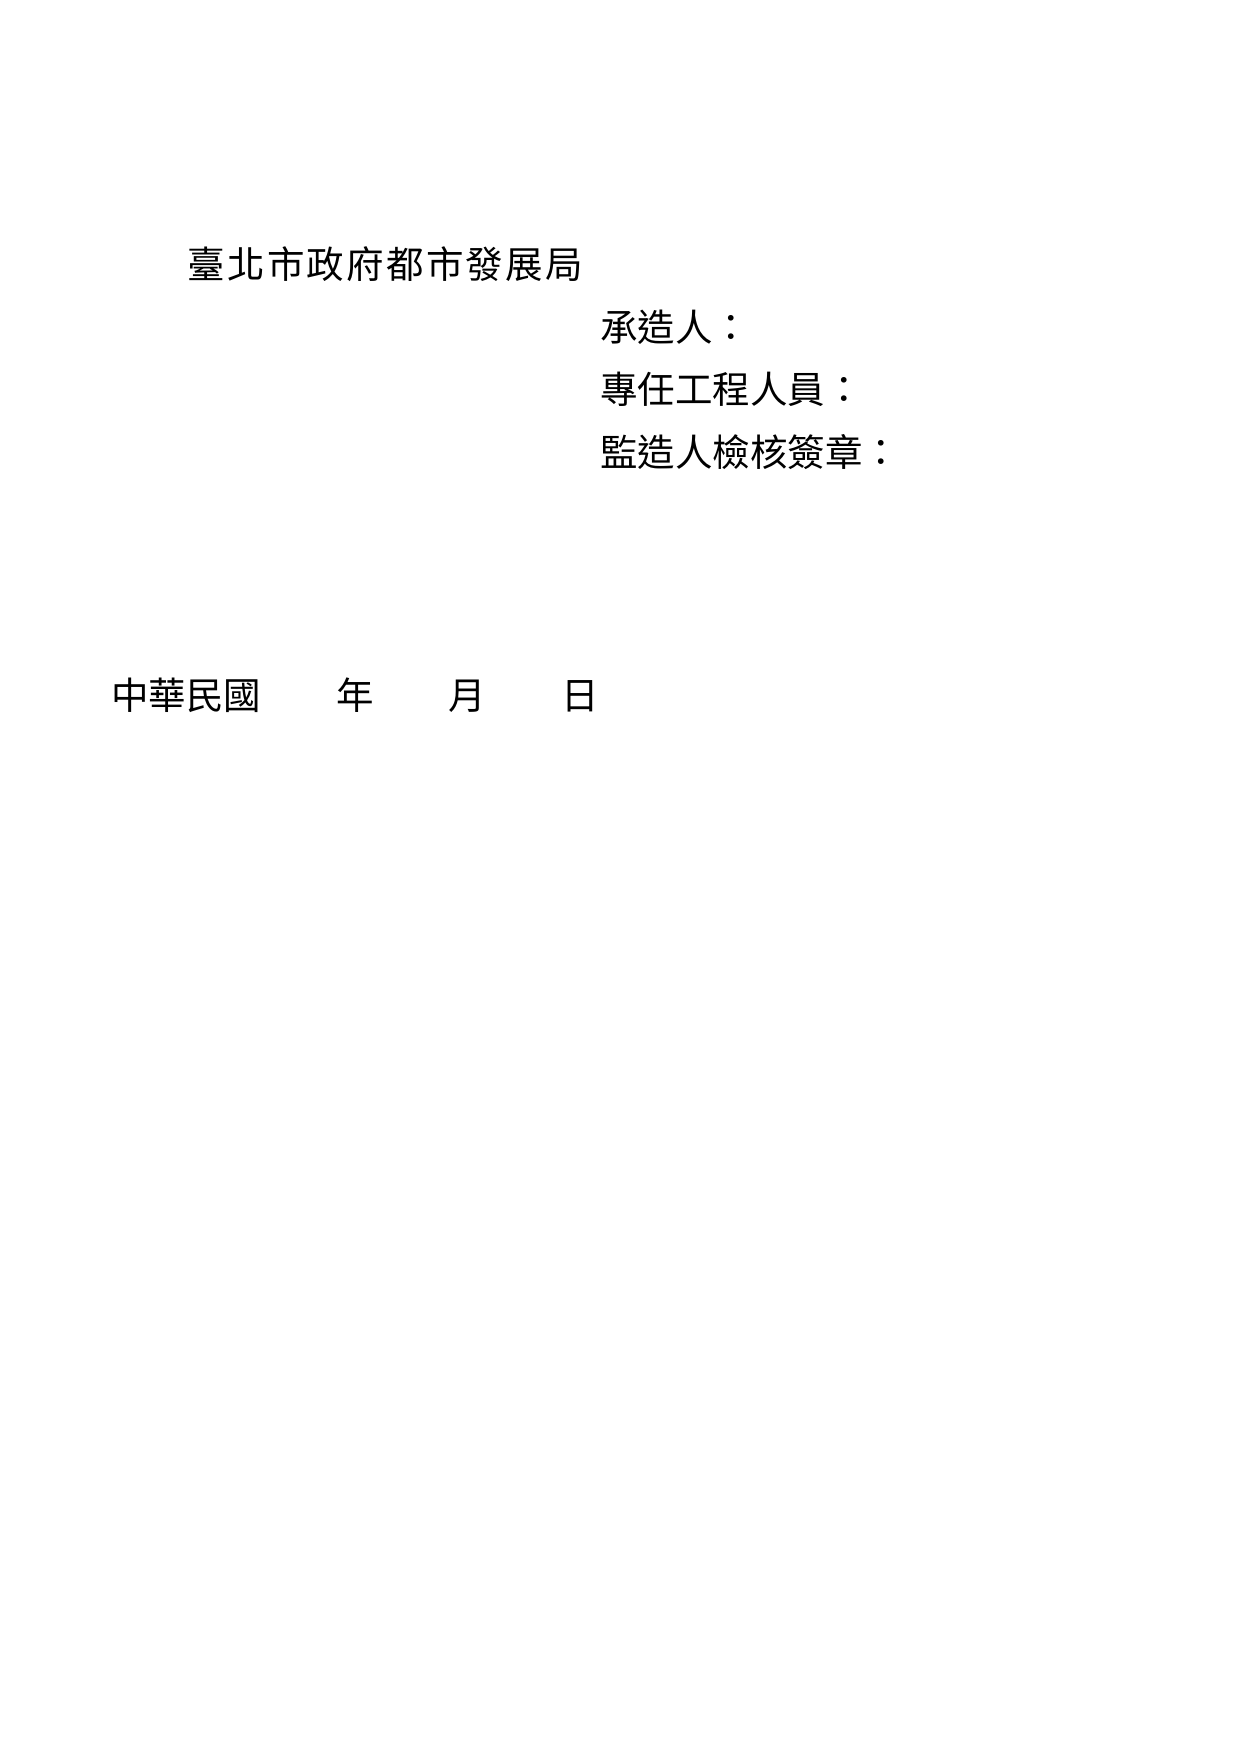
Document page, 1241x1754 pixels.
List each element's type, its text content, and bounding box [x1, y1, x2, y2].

text 承造人： [187, 283, 1053, 346]
text 專任工程人員： [187, 346, 1053, 408]
text 監造人檢核簽章： [187, 408, 1053, 471]
text 臺北市政府都市發展局 [187, 221, 1053, 283]
text 中華民國 年 月 日 [111, 666, 1149, 720]
